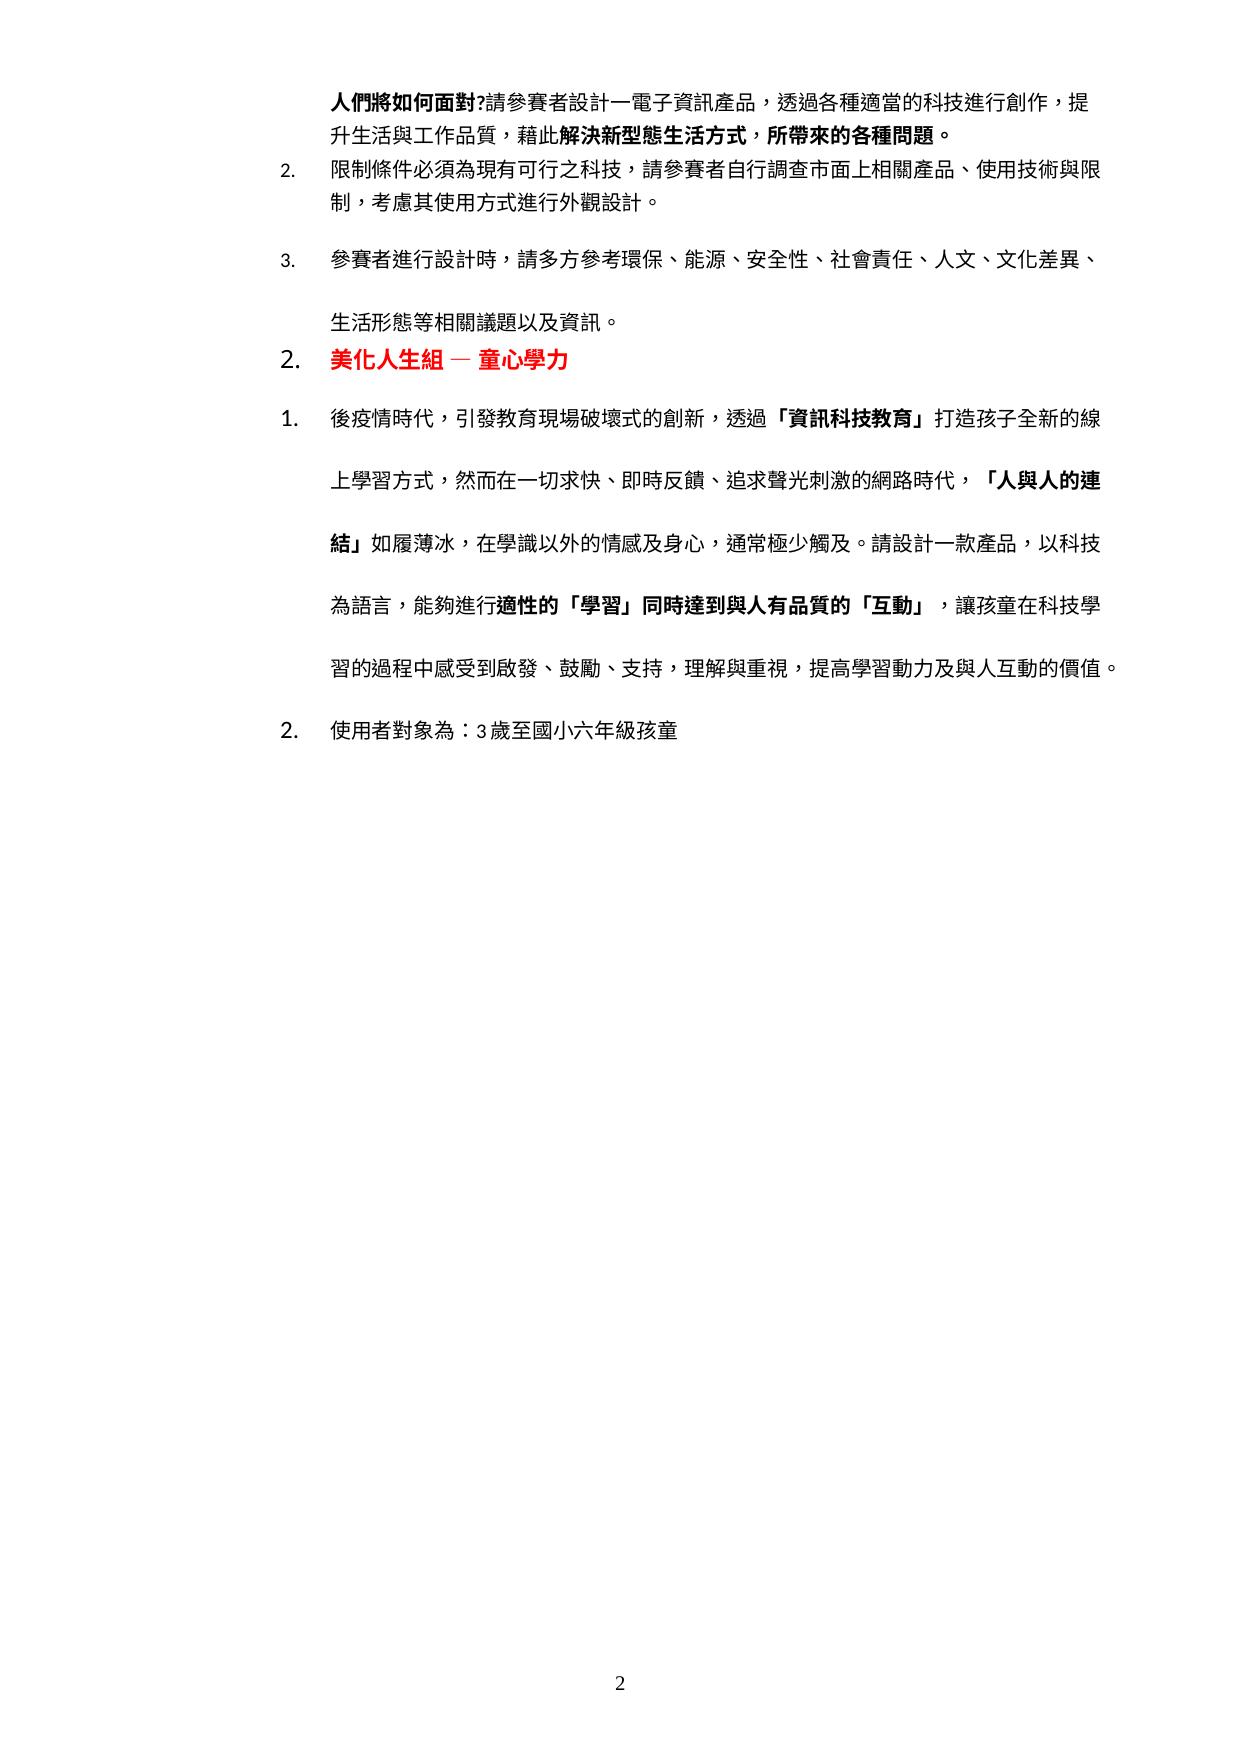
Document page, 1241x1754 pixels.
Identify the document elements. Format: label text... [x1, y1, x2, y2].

list 後疫情時代，引發教育現場破壞式的創新，透過「資訊科技教育」打造孩子全新的線上學習方式，然而在一切求快、即時反饋、追求聲光刺激的網路時代，「人與人的連結」如履薄冰，在學識以外的情感及身心，通常極少觸及。請設計一款產品，以科技為語言，能夠進行適性的「學習」同時達到與人有品質的「互動」，讓孩童在科技學習的過程中感受到啟發、鼓勵、支持，理解與重視，提高學習動力及與人互動的價值。 [280, 375, 1110, 688]
list 美化人生組 — 童心學力 [280, 342, 1110, 375]
list 使用者對象為：3歲至國小六年級孩童 [280, 688, 1110, 750]
list 後疫情時代全球數位轉型，遠距工作、宅經濟（閒人經濟、無聊經濟）成為全球關注的現象。當以家為中心的生活方式成為新常態，人們長時間在家生活與對外連結皆產生新需求。未來，工作與生活的界線模糊、身心健康管理、人際互動交流等問題，人們將如何面對?請參賽者設計一電子資訊產品，透過各種適當的科技進行創作，提升生活與工作品質，藉此解決新型態生活方式，所帶來的各種問題。 [330, 84, 1110, 150]
list 參賽者進行設計時，請多方參考環保、能源、安全性、社會責任、人文、文化差異、生活形態等相關議題以及資訊。 [280, 217, 1110, 342]
list 限制條件必須為現有可行之科技，請參賽者自行調查市面上相關產品、使用技術與限制，考慮其使用方式進行外觀設計。 [280, 150, 1110, 217]
